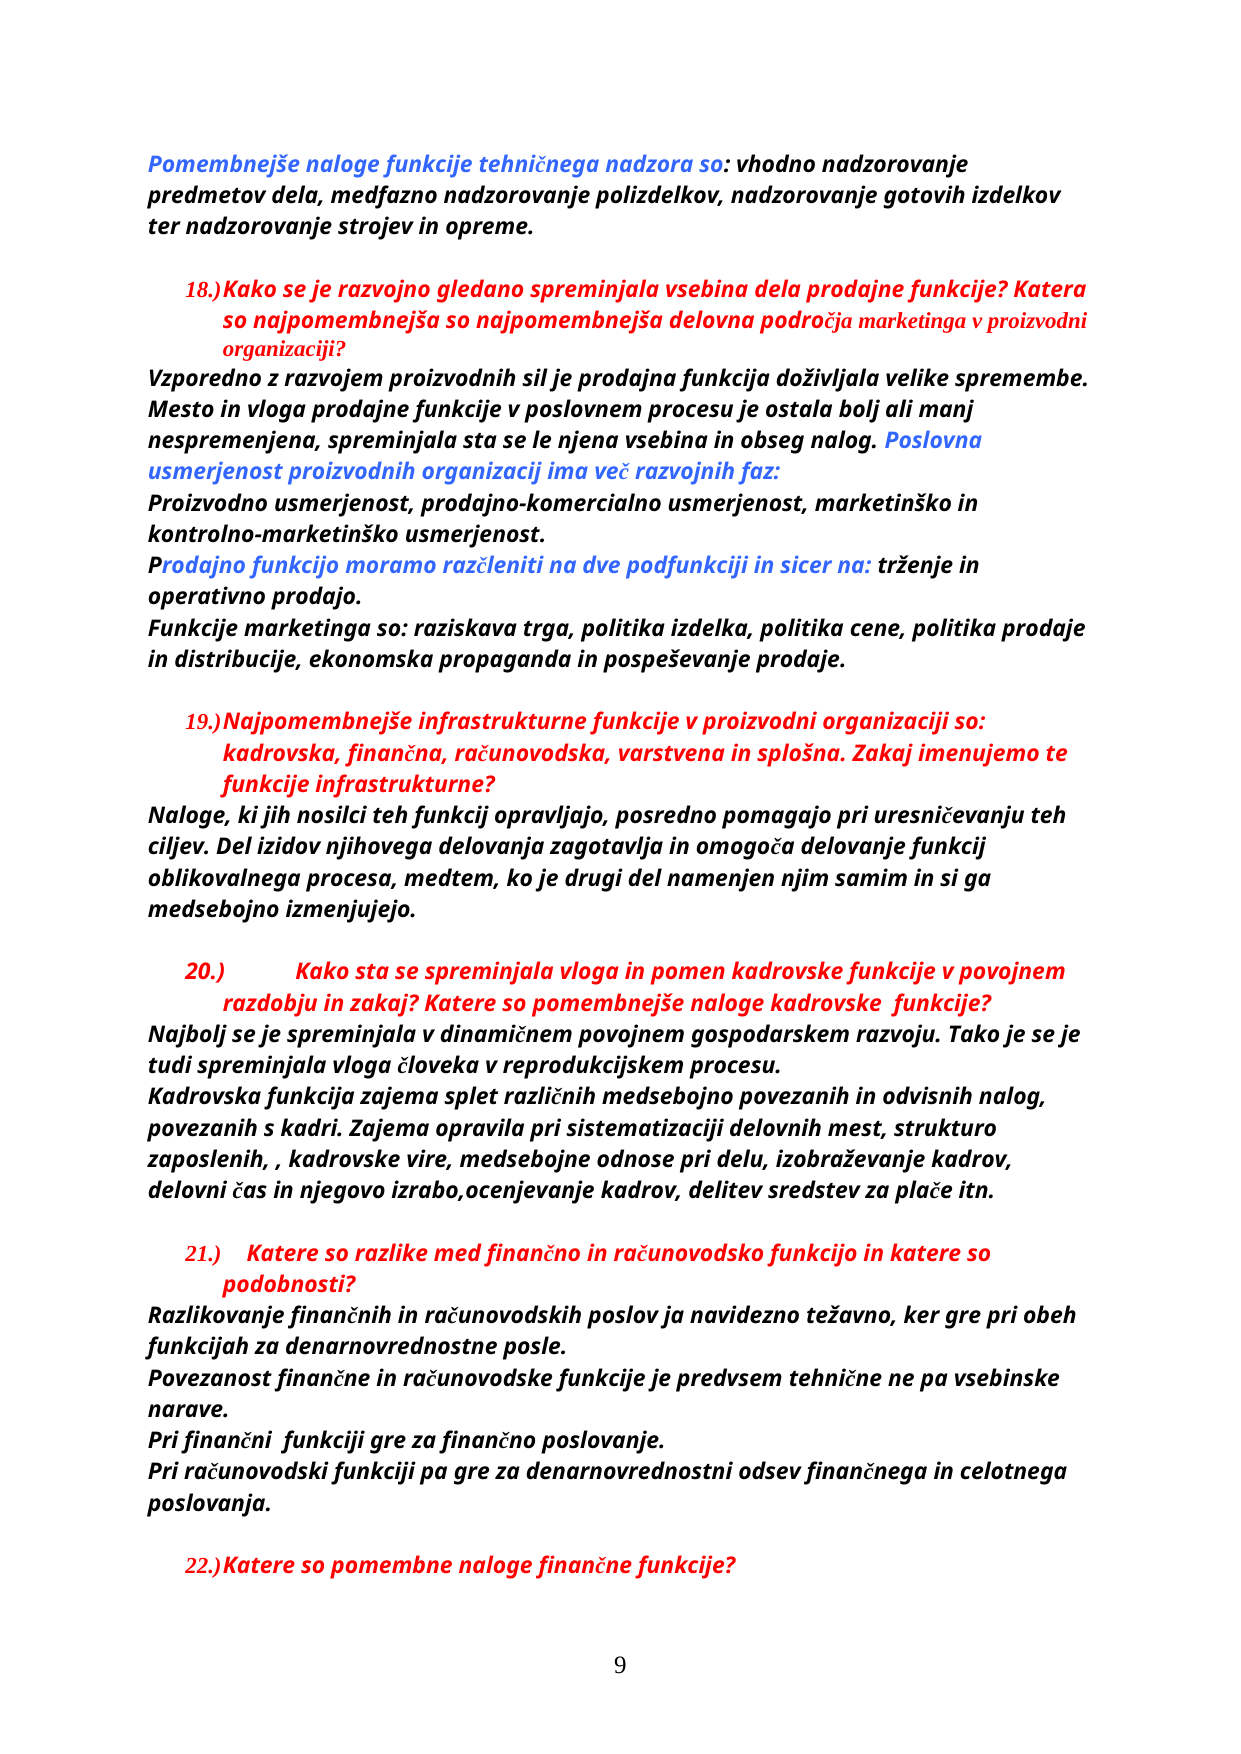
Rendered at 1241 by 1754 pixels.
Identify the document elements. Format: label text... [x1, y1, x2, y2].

text Funkcije marketinga so: raziskava trga, politika izdelka, politika cene, politika prodaje in distribucije, ekonomska propaganda in pospeševanje prodaje. [148, 611, 1093, 674]
text Naloge, ki jih nosilci teh funkcij opravljajo, posredno pomagajo pri uresničevanju teh ciljev. Del izidov njihovega delovanja zagotavlja in omogoča delovanje funkcij oblikovalnega procesa, medtem, ko je drugi del namenjen njim samim in si ga medsebojno izmenjujejo. [148, 799, 1093, 924]
text Pomembnejše naloge funkcije tehničnega nadzora so: vhodno nadzorovanje predmetov dela, medfazno nadzorovanje polizdelkov, nadzorovanje gotovih izdelkov ter nadzorovanje strojev in opreme. [148, 148, 1093, 241]
list Kako sta se spreminjala vloga in pomen kadrovske funkcije v povojnem razdobju in zakaj? Katere so pomembnejše naloge kadrovske funkcije? [185, 955, 1093, 1018]
text Kadrovska funkcija zajema splet različnih medsebojno povezanih in odvisnih nalog, povezanih s kadri. Zajema opravila pri sistematizaciji delovnih mest, strukturo zaposlenih, , kadrovske vire, medsebojne odnose pri delu, izobraževanje kadrov, delovni čas in njegovo izrabo,ocenjevanje kadrov, delitev sredstev za plače itn. [148, 1080, 1093, 1205]
text Vzporedno z razvojem proizvodnih sil je prodajna funkcija doživljala velike spremembe. Mesto in vloga prodajne funkcije v poslovnem procesu je ostala bolj ali manj nespremenjena, spreminjala sta se le njena vsebina in obseg nalog. Poslovna usmerjenost proizvodnih organizacij ima več razvojnih faz: [148, 361, 1093, 486]
text Povezanost finančne in računovodske funkcije je predvsem tehnične ne pa vsebinske narave. [148, 1361, 1093, 1424]
list Kako se je razvojno gledano spreminjala vsebina dela prodajne funkcije? Katera so najpomembnejša so najpomembnejša delovna področja marketinga v proizvodni organizaciji? [185, 273, 1093, 361]
list Katere so pomembne naloge finančne funkcije? [185, 1549, 1093, 1580]
text Pri finančni funkciji gre za finančno poslovanje. [148, 1424, 1093, 1455]
text Prodajno funkcijo moramo razčleniti na dve podfunkciji in sicer na: trženje in operativno prodajo. [148, 549, 1093, 611]
text Pri računovodski funkciji pa gre za denarnovrednostni odsev finančnega in celotnega poslovanja. [148, 1455, 1093, 1518]
text Najbolj se je spreminjala v dinamičnem povojnem gospodarskem razvoju. Tako je se je tudi spreminjala vloga človeka v reprodukcijskem procesu. [148, 1018, 1093, 1080]
list Najpomembnejše infrastrukturne funkcije v proizvodni organizaciji so: kadrovska, finančna, računovodska, varstvena in splošna. Zakaj imenujemo te funkcije infrastrukturne? [185, 705, 1093, 799]
list Katere so razlike med finančno in računovodsko funkcijo in katere so podobnosti? [185, 1236, 1093, 1299]
text Razlikovanje finančnih in računovodskih poslov ja navidezno težavno, ker gre pri obeh funkcijah za denarnovrednostne posle. [148, 1299, 1093, 1361]
text Proizvodno usmerjenost, prodajno-komercialno usmerjenost, marketinško in kontrolno-marketinško usmerjenost. [148, 486, 1093, 549]
